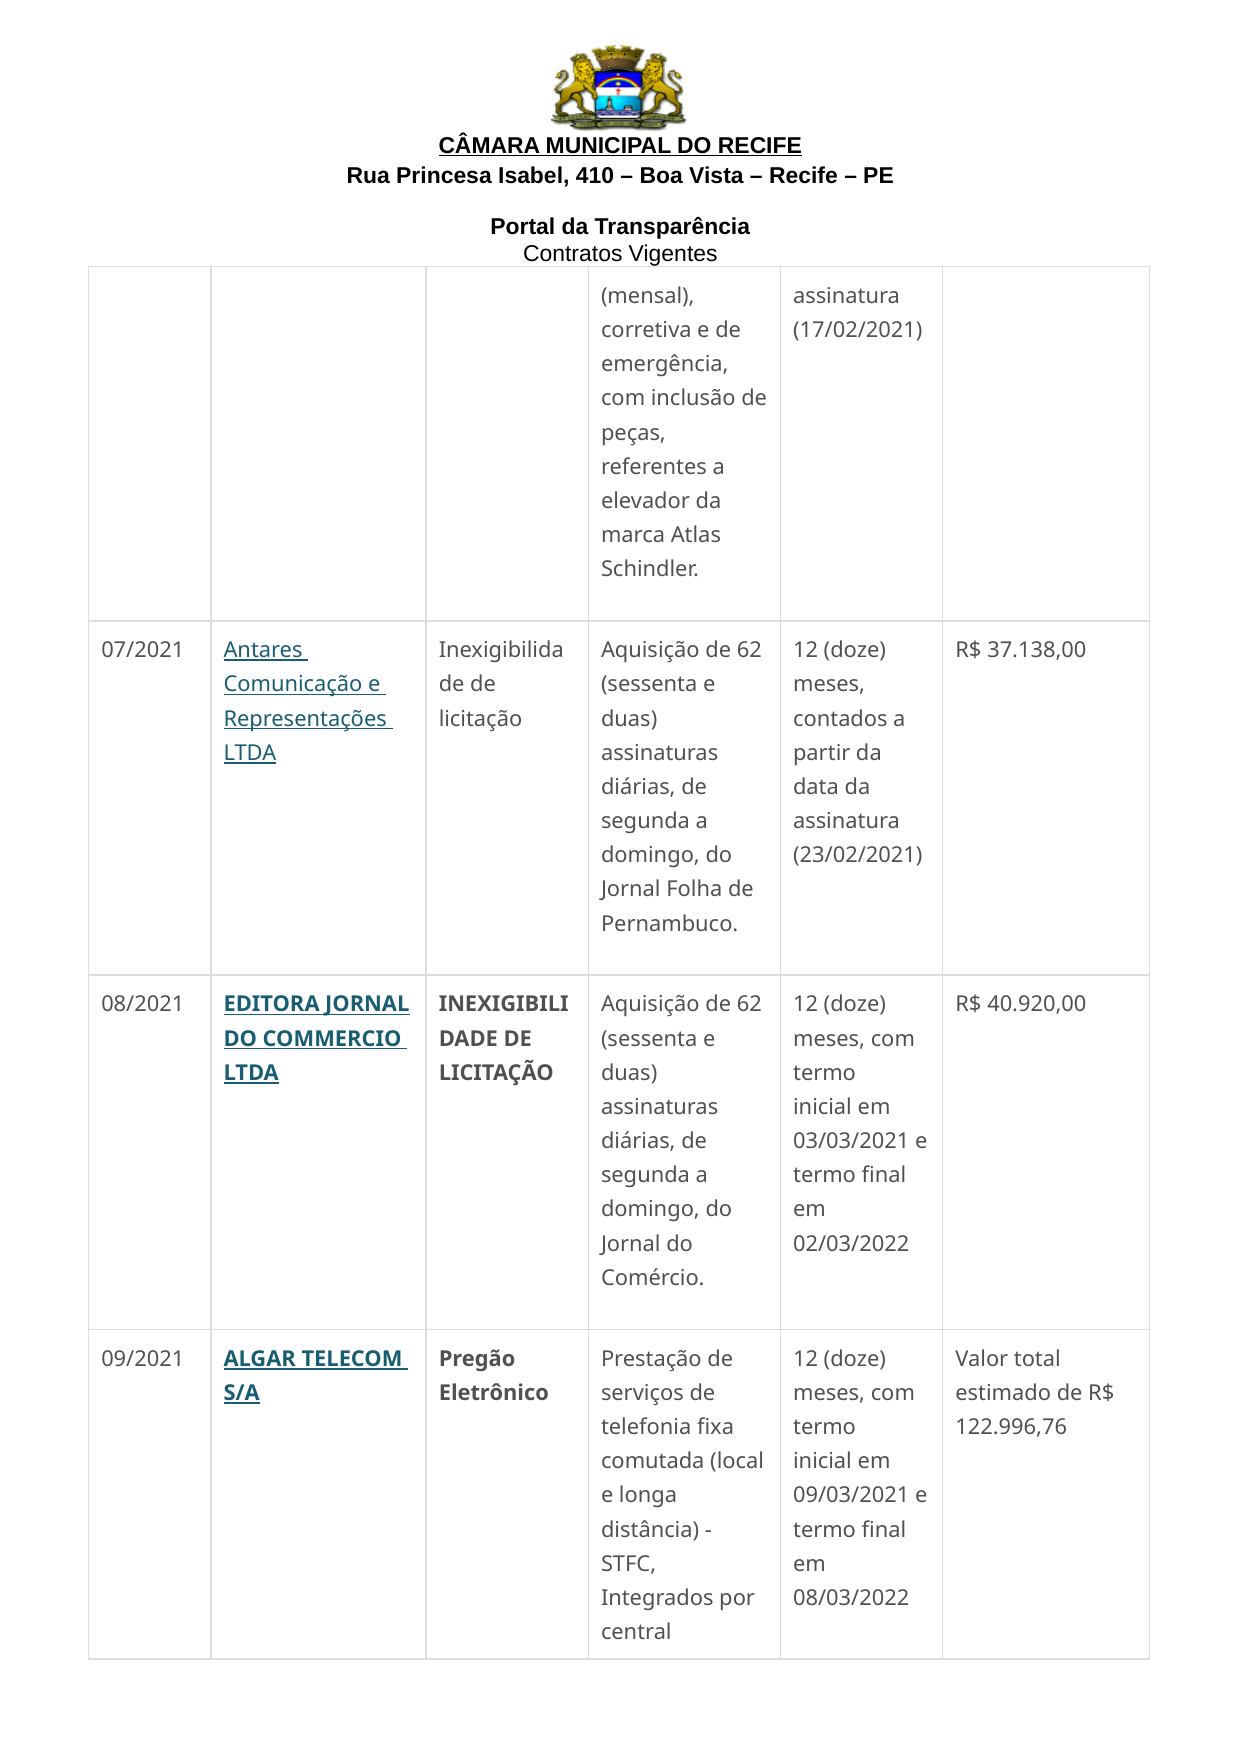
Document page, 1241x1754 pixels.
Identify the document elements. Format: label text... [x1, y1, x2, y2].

table_cell 09/2021 [89, 1330, 210, 1658]
table_cell Antares Comunicação e Representações LTDA [212, 622, 425, 974]
table_cell 08/2021 [89, 976, 210, 1329]
table_cell INEXIGIBILIDADE DE LICITAÇÃO [427, 976, 588, 1329]
table_cell ALGAR TELECOM S/A [212, 1330, 425, 1658]
table_cell 12 (doze) meses, contados a partir da data da assinatura (23/02/2021) [781, 622, 942, 974]
table_cell Prestação de serviços de telefonia fixa comutada (local e longa distância) - STFC, Integrados por central [589, 1330, 780, 1658]
table_cell 12 (doze) meses, com termo inicial em 09/03/2021 e termo final em 08/03/2022 [781, 1330, 942, 1658]
table_cell 07/2021 [89, 622, 210, 974]
table_cell R$ 37.138,00 [943, 622, 1149, 974]
table_cell Inexigibilidade de licitação [427, 622, 588, 974]
table_cell assinatura (17/02/2021) [781, 267, 942, 620]
table_cell 12 (doze) meses, com termo inicial em 03/03/2021 e termo final em 02/03/2022 [781, 976, 942, 1329]
table_cell (mensal), corretiva e de emergência, com inclusão de peças, referentes a elevador da marca Atlas Schindler. [589, 267, 780, 620]
table_cell Valor total estimado de R$ 122.996,76 [943, 1330, 1149, 1658]
table_cell Aquisição de 62 (sessenta e duas) assinaturas diárias, de segunda a domingo, do Jornal do Comércio. [589, 976, 780, 1329]
table_cell [212, 267, 425, 620]
table_cell EDITORA JORNAL DO COMMERCIO LTDA [212, 976, 425, 1329]
table_cell R$ 40.920,00 [943, 976, 1149, 1329]
table_cell [943, 267, 1149, 620]
table_cell Pregão Eletrônico [427, 1330, 588, 1658]
table_cell [89, 267, 210, 620]
table_cell Aquisição de 62 (sessenta e duas) assinaturas diárias, de segunda a domingo, do Jornal Folha de Pernambuco. [589, 622, 780, 974]
table_cell [427, 267, 588, 620]
